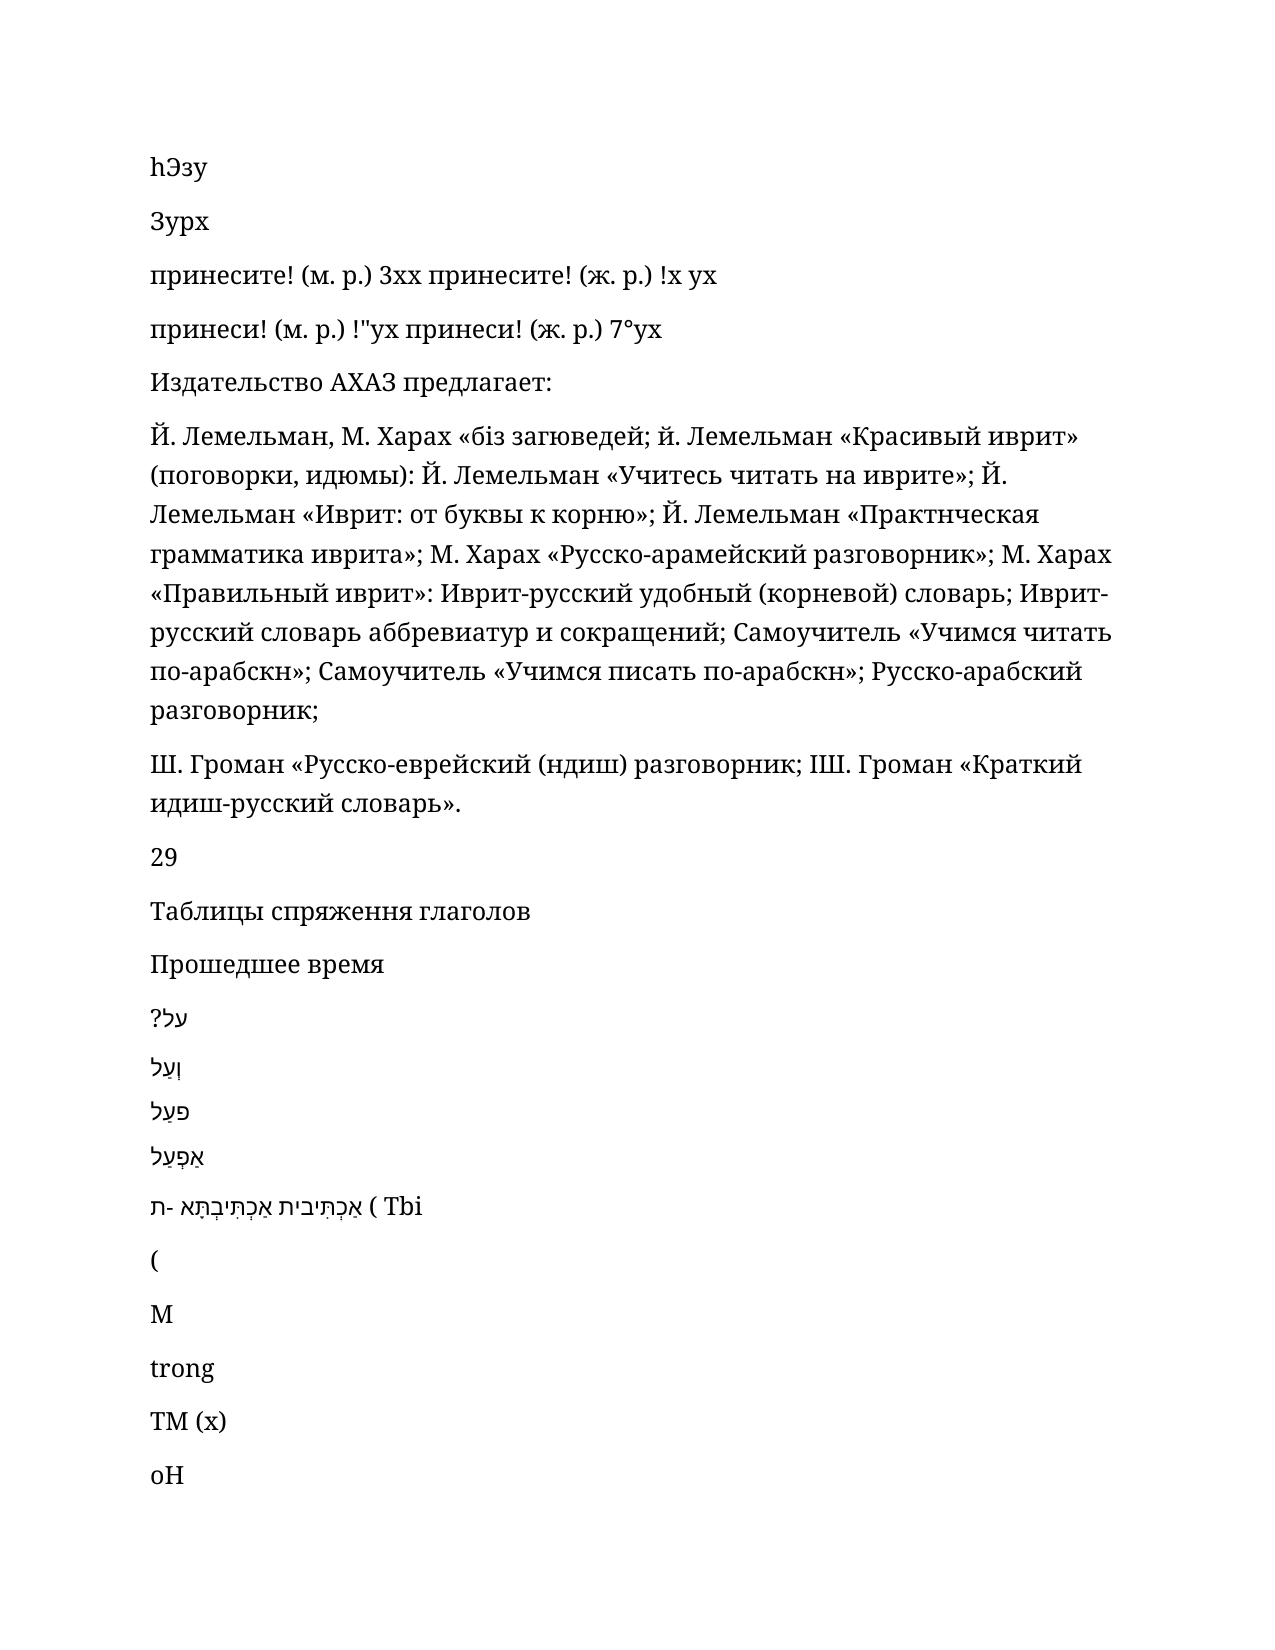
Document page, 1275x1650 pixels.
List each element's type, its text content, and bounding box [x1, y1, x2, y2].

text Зурх [150, 204, 1125, 238]
text принесите! (м. р.) 3xx принесите! (ж. р.) !х ух [150, 257, 1125, 292]
text M [150, 1296, 1125, 1331]
text ( [150, 1243, 1125, 1277]
text אַכְתִּיבית אַכְתִּיבְתָּא -ת ( Tbi [150, 1189, 1125, 1223]
text trong [150, 1350, 1125, 1384]
text 29 [150, 839, 1125, 874]
text ?על [150, 1001, 1125, 1035]
text oH [150, 1458, 1125, 1492]
text принеси! (м. р.) !"ух принеси! (ж. р.) 7°ух [150, 311, 1125, 345]
text Таблицы спряження глаголов [150, 893, 1125, 927]
text פעַל [150, 1099, 1125, 1126]
text Й. Лемельман, М. Харах «біз загюведей; й. Лемельман «Красивый иврит» (поговорки, идюмы): Й. Лемельман «Учитесь читать на иврите»; Й. Лемельман «Иврит: от буквы к корню»; Й. Лемельман «Практнческая грамматика иврита»; М. Харах «Русско-арамейский разговорник»; М. Харах «Правильный иврит»: Иврит-русский удобный (корневой) словарь; Иврит-русский словарь аббревиатур и сокращений; Самоучитель «Учимся читать по-арабскн»; Самоучитель «Учимся писать по-арабскн»; Русско-арабский разговорник; [150, 419, 1125, 727]
text hЭзу [150, 150, 1125, 184]
text Издательство АXАЗ предлагает: [150, 365, 1125, 399]
text אַפְעַל [150, 1144, 1125, 1171]
text TM (x) [150, 1404, 1125, 1438]
text Прошедшее время [150, 947, 1125, 981]
text Ш. Громан «Русско-еврейский (ндиш) разговорник; ІШ. Громан «Краткий идиш-русский словарь». [150, 747, 1125, 820]
text וְעַל [150, 1054, 1125, 1081]
